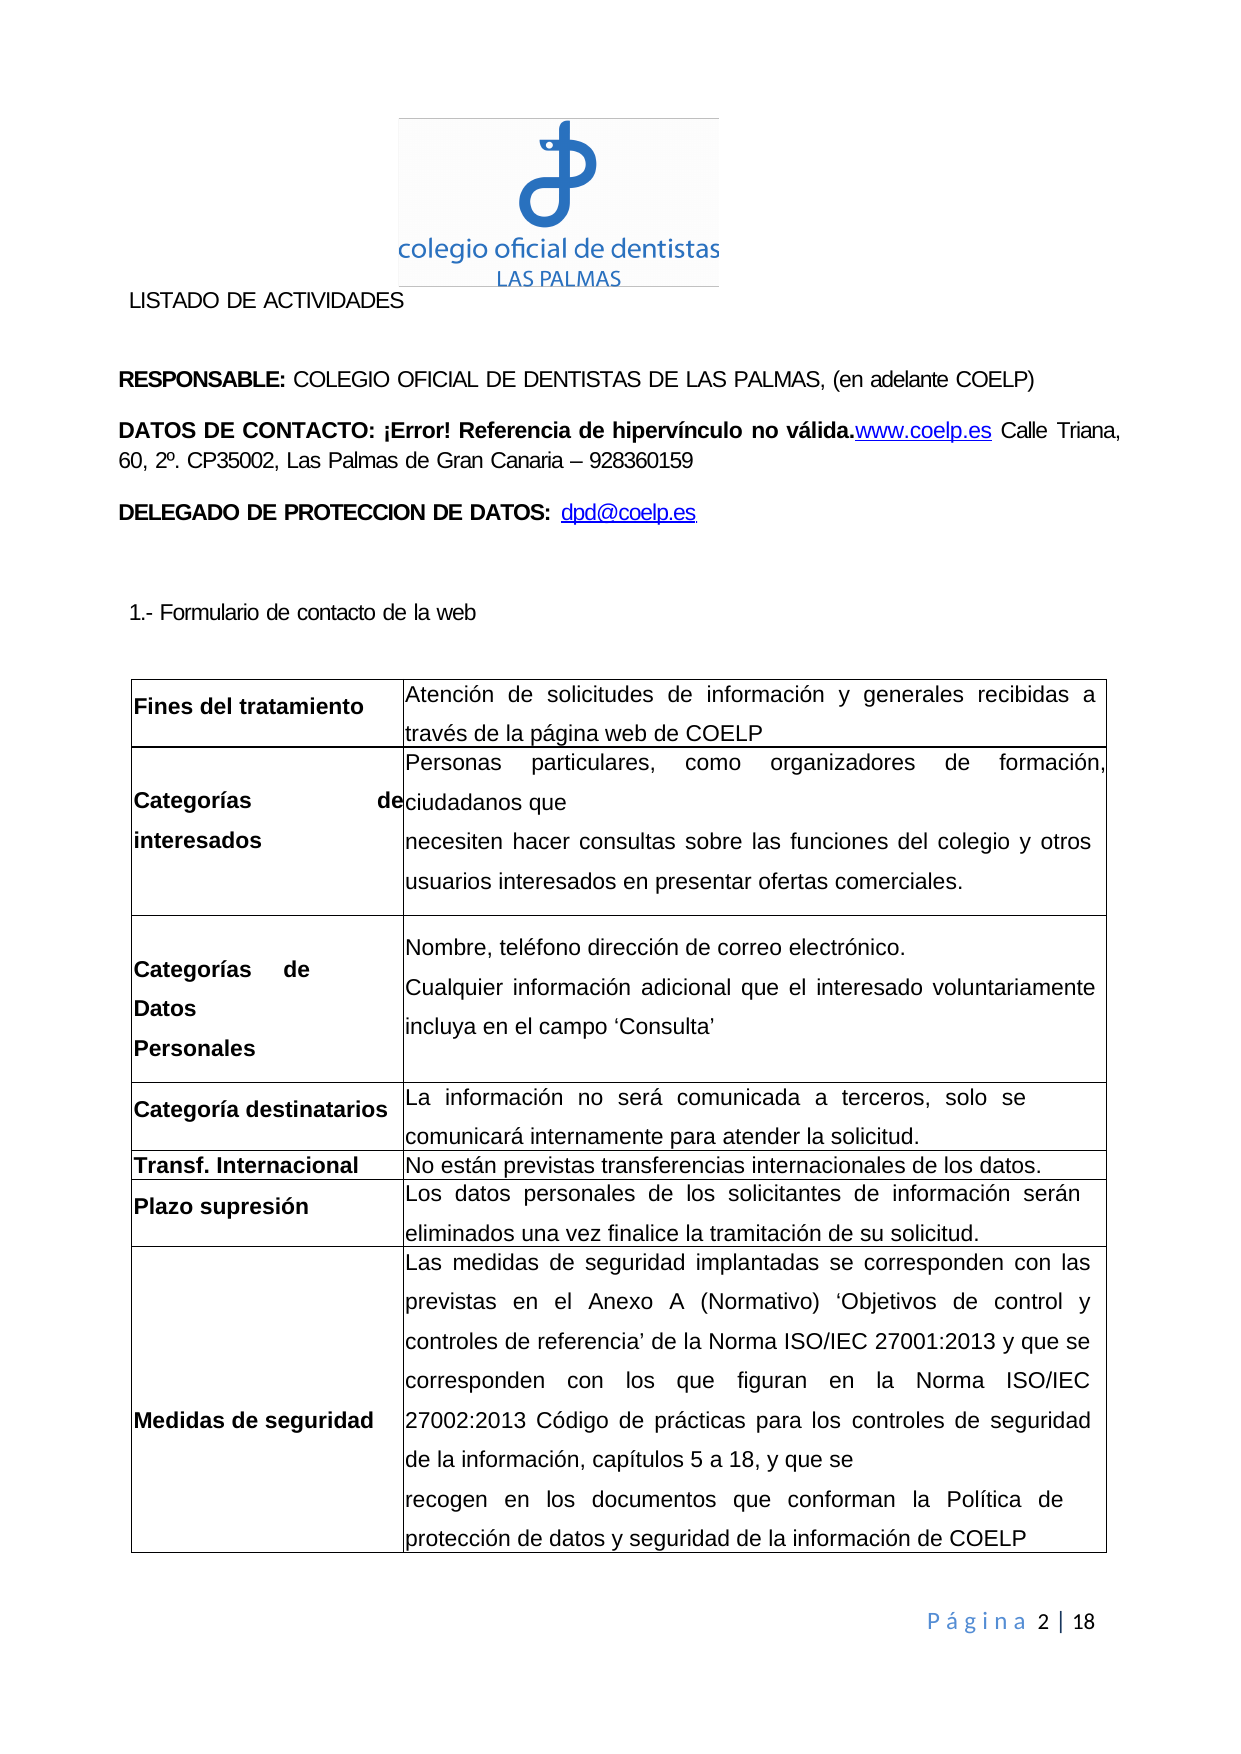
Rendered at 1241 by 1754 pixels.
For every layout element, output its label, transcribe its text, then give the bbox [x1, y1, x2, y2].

table_cell Transf. Internacional [132, 1151, 403, 1178]
table_cell Categoría destinatarios [132, 1083, 403, 1150]
table_cell Personas particulares, como organizadores de formación, ciudadanos que necesiten hacer consultas sobre las funciones del colegio y otros usuarios interesados en presentar ofertas comerciales. [404, 748, 1106, 915]
text 1.- Formulario de contacto de la web [128, 599, 1122, 625]
table_header Fines del tratamiento [132, 680, 403, 746]
table_cell Plazo supresión [132, 1180, 403, 1246]
table_cell Categorías de Datos Personales [132, 916, 403, 1082]
table_cell Nombre, teléfono dirección de correo electrónico. Cualquier información adicional que el interesado voluntariamente incluya en el campo ‘Consulta’ [404, 916, 1106, 1082]
text DATOS DE CONTACTO: ¡Error! Referencia de hipervínculo no válida.www.coelp.es Calle Triana, 60, 2º. CP35002, Las Palmas de Gran Canaria – 928360159 [118, 417, 1122, 474]
table_cell Categorías de interesados [132, 748, 403, 915]
text RESPONSABLE: COLEGIO OFICIAL DE DENTISTAS DE LAS PALMAS, (en adelante COELP) [118, 366, 1122, 393]
table_cell No están previstas transferencias internacionales de los datos. [404, 1151, 1106, 1178]
picture [398, 118, 719, 287]
text DELEGADO DE PROTECCION DE DATOS: dpd@coelp.es [118, 498, 1122, 525]
table_cell Las medidas de seguridad implantadas se corresponden con las previstas en el Anexo A (Normativo) ‘Objetivos de control y controles de referencia’ de la Norma ISO/IEC 27001:2013 y que se corresponden con los que figuran en la Norma ISO/IEC 27002:2013 Código de prácticas para los controles de seguridad de la información, capítulos 5 a 18, y que se recogen en los documentos que conforman la Política de protección de datos y seguridad de la información de COELP [404, 1247, 1106, 1552]
table_cell Medidas de seguridad [132, 1247, 403, 1552]
table_header Atención de solicitudes de información y generales recibidas a través de la página web de COELP [404, 680, 1106, 746]
text LISTADO DE ACTIVIDADES [128, 287, 1122, 313]
table_cell La información no será comunicada a terceros, solo se comunicará internamente para atender la solicitud. [404, 1083, 1106, 1150]
table_cell Los datos personales de los solicitantes de información serán eliminados una vez finalice la tramitación de su solicitud. [404, 1180, 1106, 1246]
